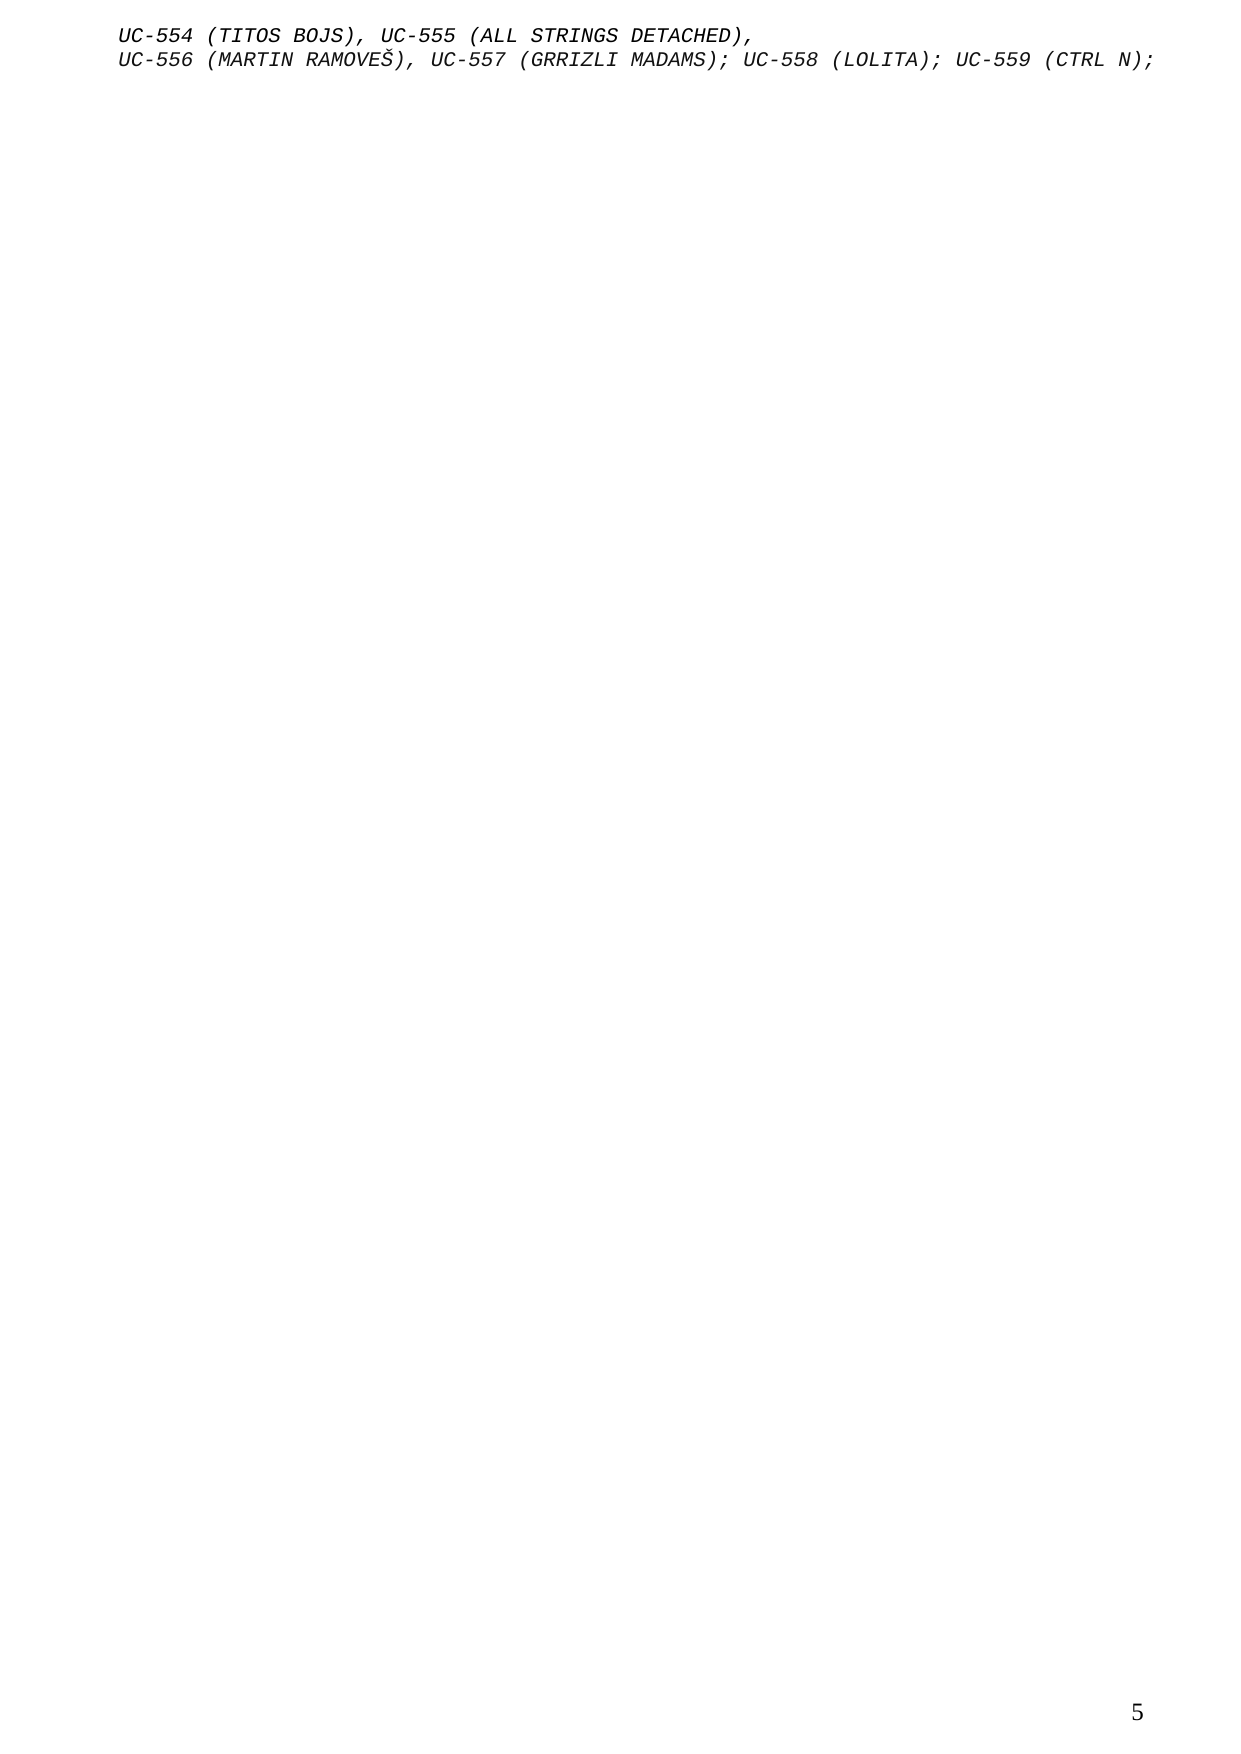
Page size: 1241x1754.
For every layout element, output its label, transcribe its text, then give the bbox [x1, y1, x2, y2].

text UC-556 (MARTIN RAMOVEŠ), UC-557 (GRRIZLI MADAMS); UC-558 (LOLITA); UC-559 (CTRL N); [118, 49, 1230, 72]
text UC-554 (TITOS BOJS), UC-555 (ALL STRINGS DETACHED), [118, 25, 1230, 49]
